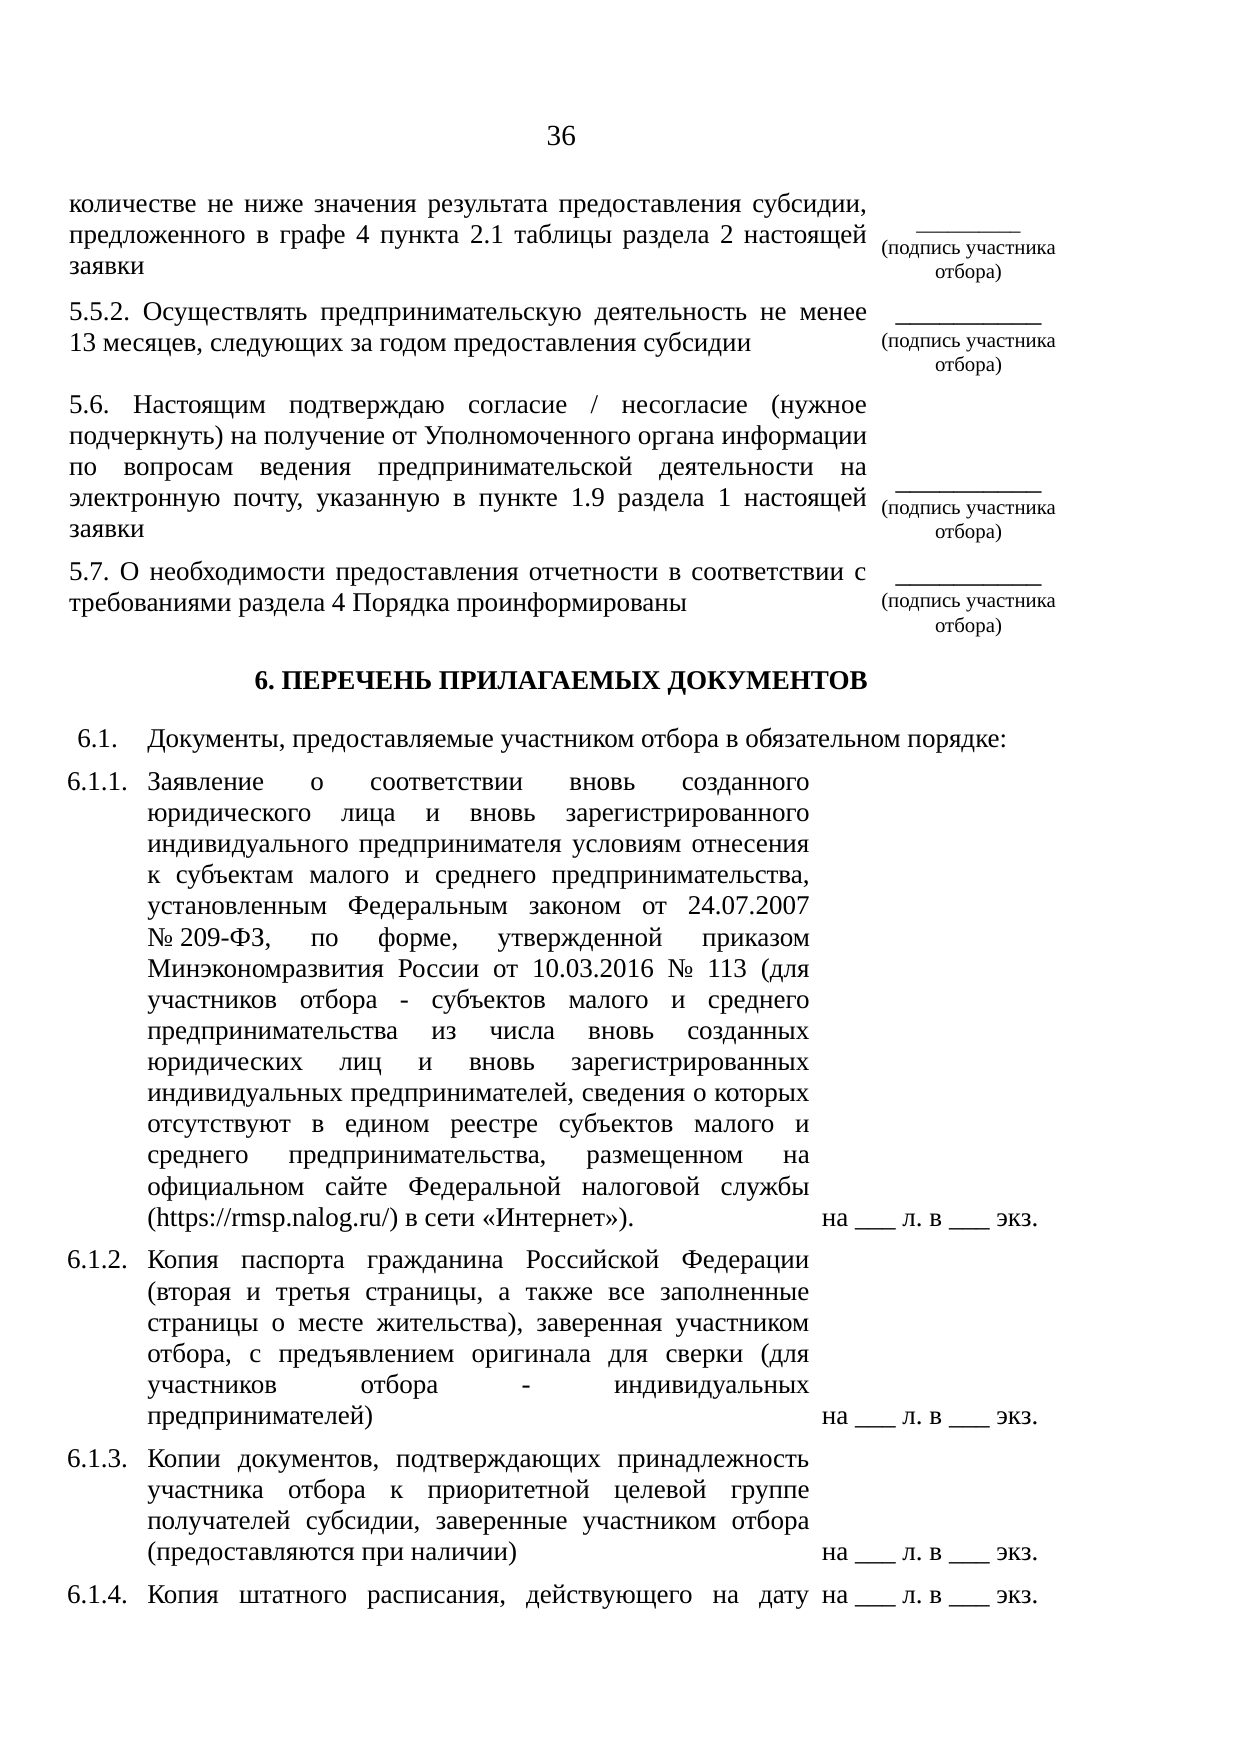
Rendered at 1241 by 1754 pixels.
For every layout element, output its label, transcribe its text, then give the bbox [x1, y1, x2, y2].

table_cell Копия штатного расписания, действующего на дату [141, 1572, 816, 1615]
table_header 6.1. [53, 717, 141, 759]
text 6. ПЕРЕЧЕНЬ ПРИЛАГАЕМЫХ ДОКУМЕНТОВ [59, 664, 1063, 695]
table_cell 5.7. О необходимости предоставления отчетности в соответствии с требованиями раздела 4 Порядка проинформированы [63, 549, 873, 642]
table_cell Копии документов, подтверждающих принадлежность участника отбора к приоритетной целевой группе получателей субсидии, заверенные участником отбора (предоставляются при наличии) [141, 1436, 816, 1572]
table_cell 6.1.1. [53, 759, 141, 1238]
table_cell 6.1.4. [53, 1572, 141, 1615]
table_cell 6.1.2. [53, 1238, 141, 1436]
table_cell на ___ л. в ___ экз. [816, 1436, 1058, 1572]
table_cell количестве не ниже значения результата предоставления субсидии, предложенного в графе 4 пункта 2.1 таблицы раздела 2 настоящей заявки [63, 181, 873, 289]
table_cell __________ (подпись участника отбора) [874, 549, 1063, 642]
table_cell 6.1.3. [53, 1436, 141, 1572]
table_cell Копия паспорта гражданина Российской Федерации (вторая и третья страницы, а также все заполненные страницы о месте жительства), заверенная участником отбора, с предъявлением оригинала для сверки (для участников отбора - индивидуальных предпринимателей) [141, 1238, 816, 1436]
table_cell 5.6. Настоящим подтверждаю согласие / несогласие (нужное подчеркнуть) на получение от Уполномоченного органа информации по вопросам ведения предпринимательской деятельности на электронную почту, указанную в пункте 1.9 раздела 1 настоящей заявки [63, 382, 873, 549]
table_cell Заявление о соответствии вновь созданного юридического лица и вновь зарегистрированного индивидуального предпринимателя условиям отнесения к субъектам малого и среднего предпринимательства, установленным Федеральным законом от 24.07.2007 № 209-ФЗ, по форме, утвержденной приказом Минэкономразвития России от 10.03.2016 № 113 (для участников отбора - субъектов малого и среднего предпринимательства из числа вновь созданных юридических лиц и вновь зарегистрированных индивидуальных предпринимателей, сведения о которых отсутствуют в едином реестре субъектов малого и среднего предпринимательства, размещенном на официальном сайте Федеральной налоговой службы (https://rmsp.nalog.ru/) в сети «Интернет»). [141, 759, 816, 1238]
table_cell __________ (подпись участника отбора) [874, 289, 1063, 382]
table_cell на ___ л. в ___ экз. [816, 1572, 1058, 1615]
table_cell __________ (подпись участника отбора) [874, 181, 1063, 289]
table_cell 5.5.2. Осуществлять предпринимательскую деятельность не менее 13 месяцев, следующих за годом предоставления субсидии [63, 289, 873, 382]
table_cell на ___ л. в ___ экз. [816, 1238, 1058, 1436]
table_cell __________ (подпись участника отбора) [874, 382, 1063, 549]
table_header Документы, предоставляемые участником отбора в обязательном порядке: [141, 717, 1058, 759]
table_cell на ___ л. в ___ экз. [816, 759, 1058, 1238]
